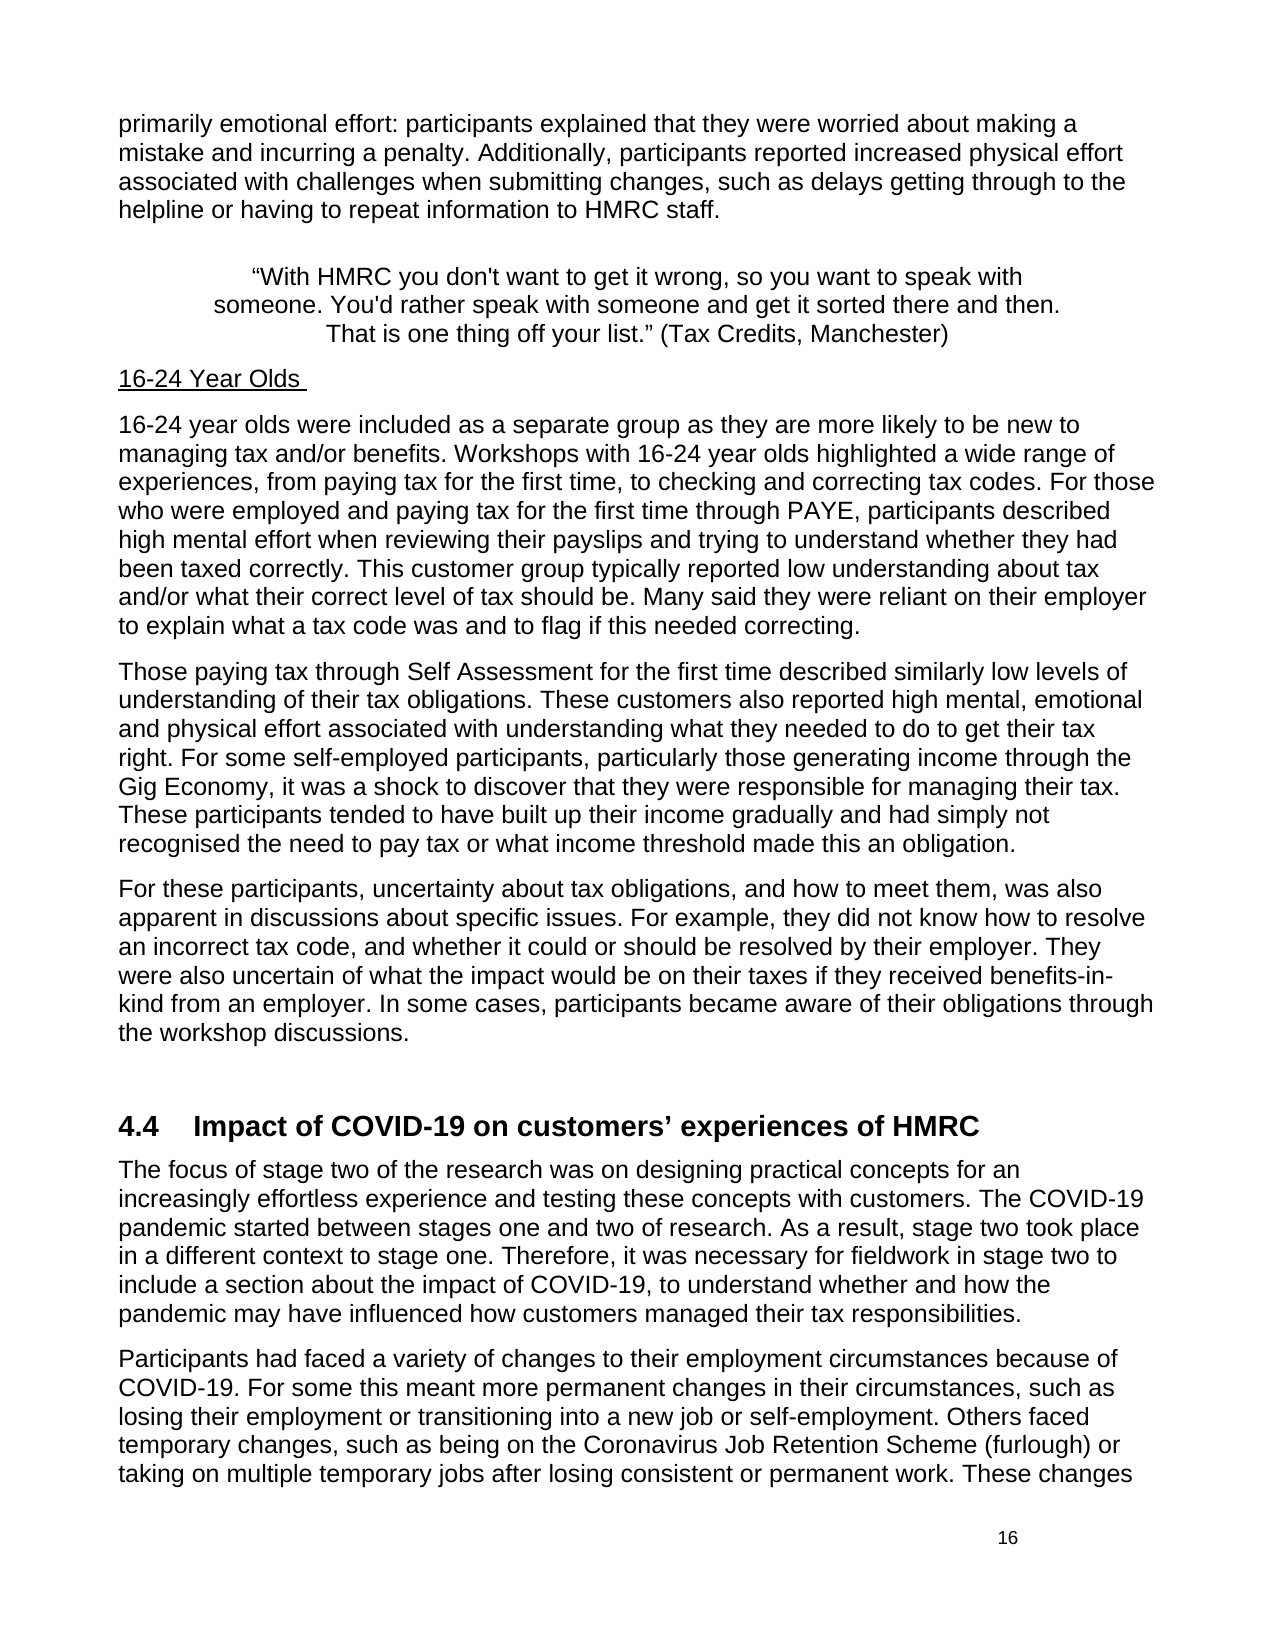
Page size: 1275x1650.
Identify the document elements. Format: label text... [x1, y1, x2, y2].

text The focus of stage two of the research was on designing practical concepts for an increasingly effortless experience and testing these concepts with customers. The COVID-19 pandemic started between stages one and two of research. As a result, stage two took place in a different context to stage one. Therefore, it was necessary for fieldwork in stage two to include a section about the impact of COVID-19, to understand whether and how the pandemic may have influenced how customers managed their tax responsibilities. [118, 1155, 1157, 1328]
text For these participants, uncertainty about tax obligations, and how to meet them, was also apparent in discussions about specific issues. For example, they did not know how to resolve an incorrect tax code, and whether it could or should be resolved by their employer. They were also uncertain of what the impact would be on their taxes if they received benefits-in-kind from an employer. In some cases, participants became aware of their obligations through the workshop discussions. [118, 874, 1157, 1047]
text Participants had faced a variety of changes to their employment circumstances because of COVID-19. For some this meant more permanent changes in their circumstances, such as losing their employment or transitioning into a new job or self-employment. Others faced temporary changes, such as being on the Coronavirus Job Retention Scheme (furlough) or taking on multiple temporary jobs after losing consistent or permanent work. These changes [118, 1344, 1157, 1488]
text 16-24 Year Olds [118, 364, 1157, 393]
text Those paying tax through Self Assessment for the first time described similarly low levels of understanding of their tax obligations. These customers also reported high mental, emotional and physical effort associated with understanding what they needed to do to get their tax right. For some self-employed participants, particularly those generating income through the Gig Economy, it was a shock to discover that they were responsible for managing their tax. These participants tended to have built up their income gradually and had simply not recognised the need to pay tax or what income threshold made this an obligation. [118, 657, 1157, 858]
text 16-24 year olds were included as a separate group as they are more likely to be new to managing tax and/or benefits. Workshops with 16-24 year olds highlighted a wide range of experiences, from paying tax for the first time, to checking and correcting tax codes. For those who were employed and paying tax for the first time through PAYE, participants described high mental effort when reviewing their payslips and trying to understand whether they had been taxed correctly. This customer group typically reported low understanding about tax and/or what their correct level of tax should be. Many said they were reliant on their employer to explain what a tax code was and to flag if this needed correcting. [118, 410, 1157, 640]
text primarily emotional effort: participants explained that they were worried about making a mistake and incurring a penalty. Additionally, participants reported increased physical effort associated with challenges when submitting changes, such as delays getting through to the helpline or having to repeat information to HMRC staff. [118, 109, 1157, 224]
subtitle Impact of COVID-19 on customers’ experiences of HMRC [118, 1109, 1157, 1143]
text “With HMRC you don't want to get it wrong, so you want to speak with someone. You'd rather speak with someone and get it sorted there and then. That is one thing off your list.” (Tax Credits, Manchester) [208, 262, 1067, 348]
